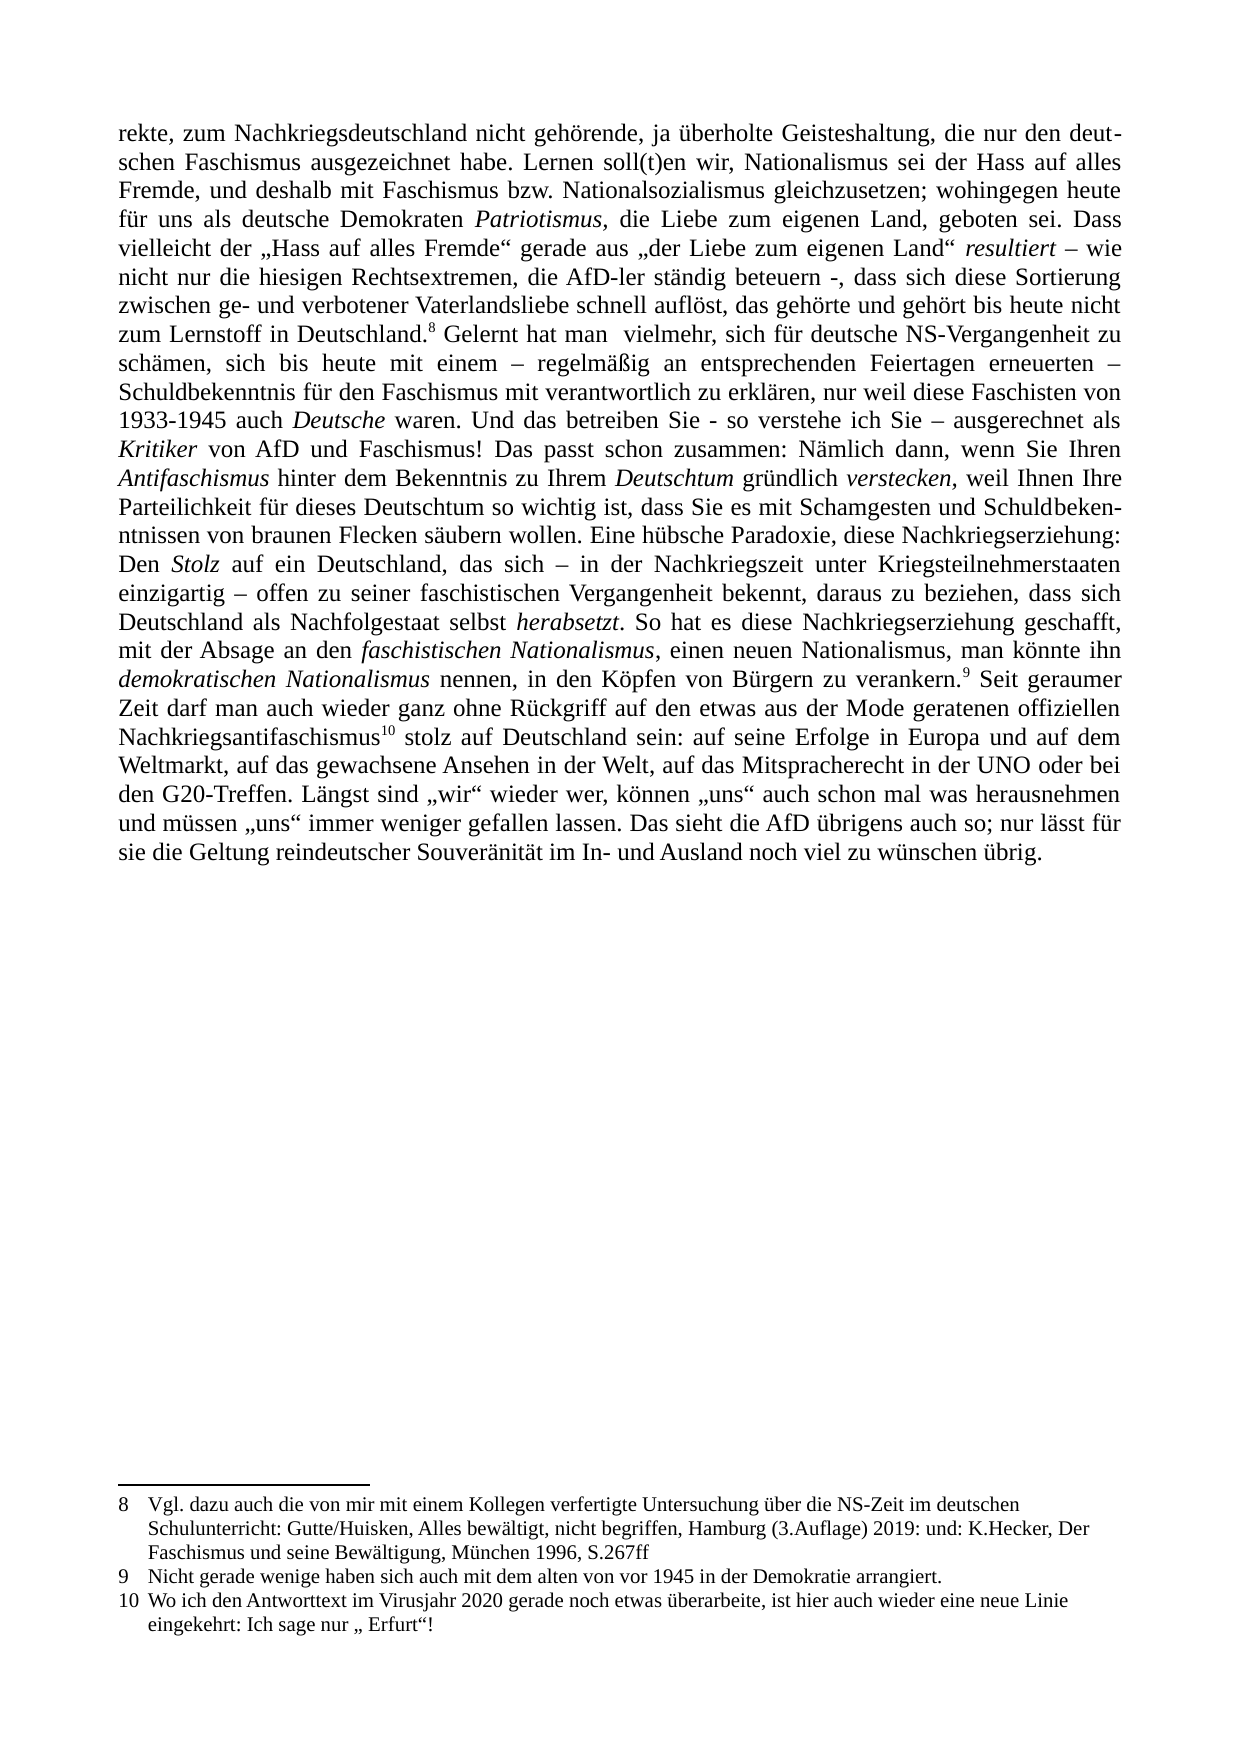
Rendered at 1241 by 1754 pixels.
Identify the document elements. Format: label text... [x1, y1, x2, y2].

text Wo ich den Antworttext im Virusjahr 2020 gerade noch etwas überarbeite, ist hier auch wieder eine neue Linie eingekehrt: Ich sage nur „ Erfurt“! [118, 1588, 1122, 1636]
text rekte, zum Nachkriegsdeutschland nicht gehörende, ja überholte Geisteshaltung, die nur den deut­schen Faschismus ausgezeichnet habe. Lernen soll(t)en wir, Nationalismus sei der Hass auf alles Fremde, und deshalb mit Faschismus bzw. Nationalsozialismus gleichzusetzen; wohingegen heute für uns als deutsche Demokraten Patriotismus, die Liebe zum eigenen Land, geboten sei. Dass vielleicht der „Hass auf alles Fremde“ gerade aus „der Liebe zum eigenen Land“ resultiert – wie nicht nur die hiesigen Rechtsextremen, die AfD-ler ständig beteuern -, dass sich diese Sortierung zwischen ge- und verbotener Vaterlandsliebe schnell auflöst, das gehörte und gehört bis heute nicht zum Lernstoff in Deutschland. Gelernt hat man vielmehr, sich für deutsche NS-Vergangenheit zu schämen, sich bis heute mit einem – regelmäßig an entsprechenden Feiertagen erneuerten – Schuldbekenntnis für den Faschismus mit verantwortlich zu erklären, nur weil diese Faschisten von 1933-1945 auch Deutsche waren. Und das betreiben Sie - so verstehe ich Sie – ausgerechnet als Kritiker von AfD und Faschismus! Das passt schon zusammen: Nämlich dann, wenn Sie Ihren Antifaschismus hinter dem Bekenntnis zu Ihrem Deutschtum gründlich verstecken, weil Ihnen Ihre Parteilichkeit für dieses Deutschtum so wichtig ist, dass Sie es mit Schamgesten und Schuld­be­ken­nt­nissen von braunen Flecken säubern wollen. Eine hübsche Paradoxie, diese Nachkriegserziehung: Den Stolz auf ein Deutschland, das sich – in der Nachkriegszeit unter Kriegsteilnehmerstaaten einzigartig – offen zu seiner faschistischen Vergangenheit bekennt, daraus zu beziehen, dass sich Deutschland als Nachfolgestaat selbst herabsetzt. So hat es diese Nachkriegserziehung geschafft, mit der Absage an den faschistischen Nationalismus, einen neuen Nationalismus, man könnte ihn demokratischen Nationalismus nennen, in den Köpfen von Bürgern zu verankern. Seit geraumer Zeit darf man auch wieder ganz ohne Rückgriff auf den etwas aus der Mode geratenen offiziellen Nachkriegsantifaschismus stolz auf Deutschland sein: auf seine Erfolge in Europa und auf dem Weltmarkt, auf das gewachsene Ansehen in der Welt, auf das Mitspracherecht in der UNO oder bei den G20-Treffen. Längst sind „wir“ wieder wer, können „uns“ auch schon mal was herausnehmen und müssen „uns“ immer weniger gefallen lassen. Das sieht die AfD übrigens auch so; nur lässt für sie die Geltung reindeutscher Souveränität im In- und Ausland noch viel zu wünschen übrig. [118, 118, 1122, 866]
text Vgl. dazu auch die von mir mit einem Kollegen verfertigte Untersuchung über die NS-Zeit im deutschen Schulunterricht: Gutte/Huisken, Alles bewältigt, nicht begriffen, Hamburg (3.Auflage) 2019: und: K.Hecker, Der Faschismus und seine Bewältigung, München 1996, S.267ff [118, 1491, 1122, 1564]
text Nicht gerade wenige haben sich auch mit dem alten von vor 1945 in der Demokratie arrangiert. [118, 1564, 1122, 1588]
